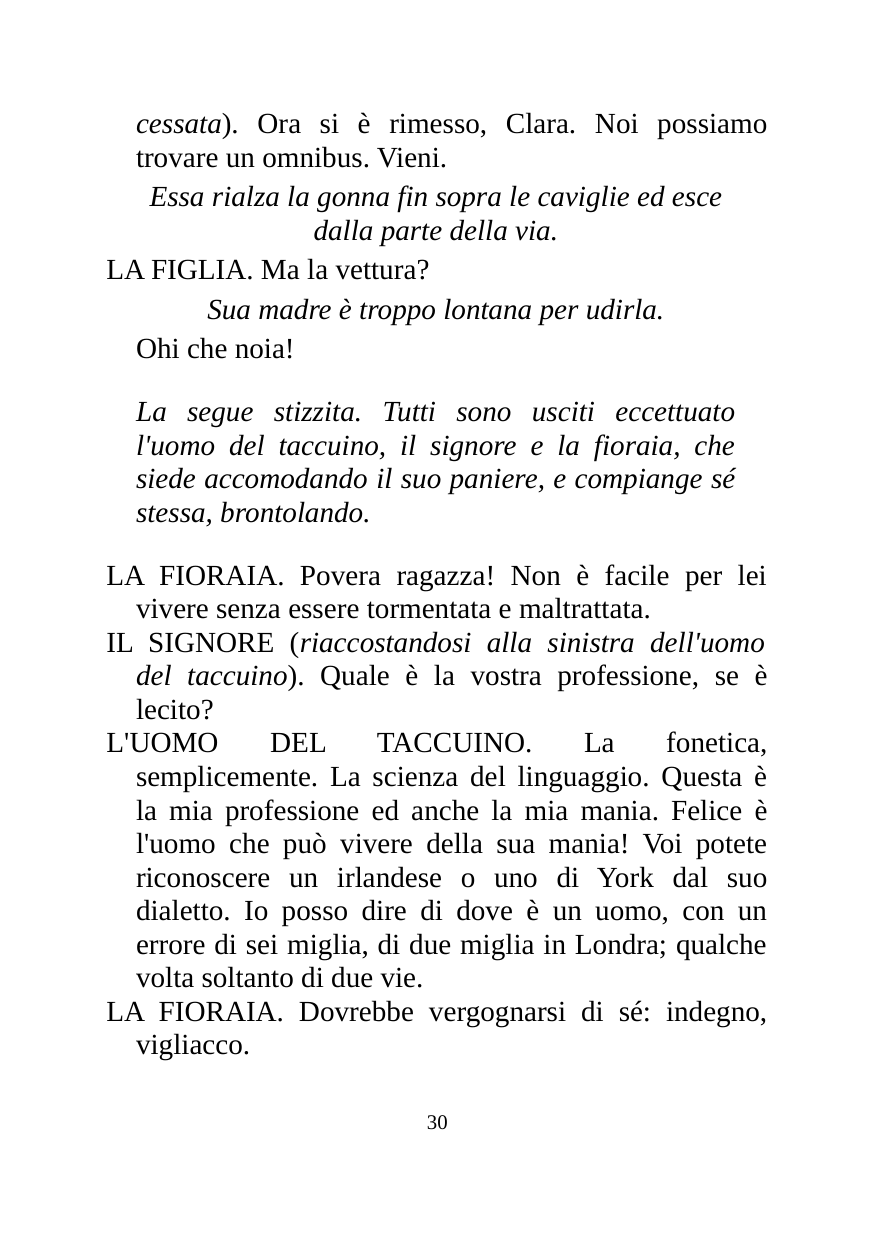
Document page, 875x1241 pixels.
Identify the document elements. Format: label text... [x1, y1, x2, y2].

text IL SIGNORE (riaccostandosi alla sinistra dell'uomo del taccuino). Quale è la vostra professione, se è lecito? [106, 625, 768, 726]
text Sua madre è troppo lontana per udirla. [136, 292, 738, 325]
text L'UOMO DEL TACCUINO. La fonetica, semplicemente. La scienza del linguaggio. Questa è la mia professione ed anche la mia mania. Felice è l'uomo che può vivere della sua mania! Voi potete riconoscere un irlandese o uno di York dal suo dialetto. Io posso dire di dove è un uomo, con un errore di sei miglia, di due miglia in Londra; qualche volta soltanto di due vie. [106, 726, 768, 994]
text La segue stizzita. Tutti sono usciti eccettuato l'uomo del taccuino, il signore e la fioraia, che siede accomodando il suo paniere, e compiange sé stessa, brontolando. [136, 394, 738, 528]
text Ohi che noia! [136, 331, 768, 365]
text Essa rialza la gonna fin sopra le caviglie ed esce dalla parte della via. [136, 179, 738, 246]
text LA FIGLIA. Ma la vettura? [106, 252, 768, 286]
text LA FIORAIA. Povera ragazza! Non è facile per lei vivere senza essere tormentata e maltrattata. [106, 558, 768, 625]
text LA FIORAIA. Dovrebbe vergognarsi di sé: indegno, vigliacco. [106, 994, 768, 1061]
text cessata). Ora si è rimesso, Clara. Noi possiamo trovare un omnibus. Vieni. [106, 106, 768, 173]
